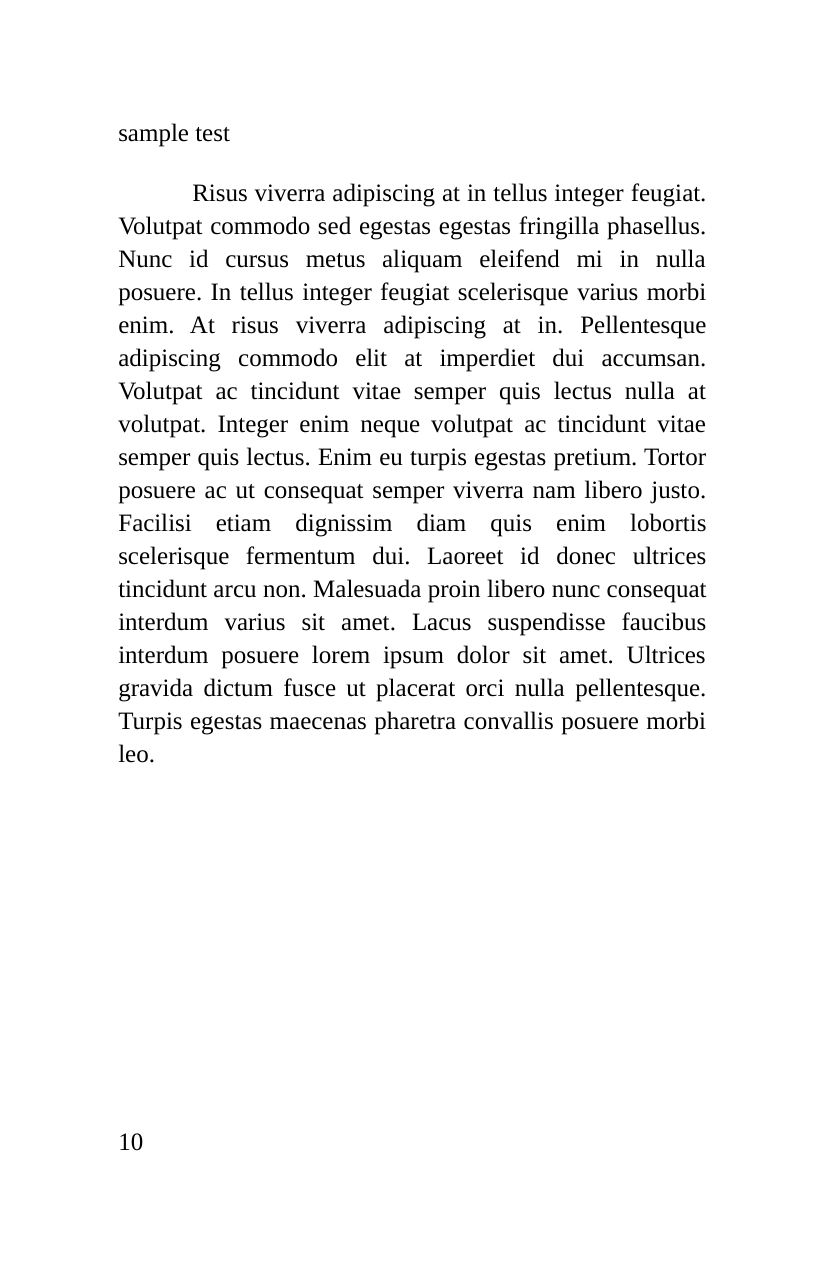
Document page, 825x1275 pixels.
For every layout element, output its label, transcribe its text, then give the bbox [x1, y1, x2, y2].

text Risus viverra adipiscing at in tellus integer feugiat. Volutpat commodo sed egestas egestas fringilla phasellus. Nunc id cursus metus aliquam eleifend mi in nulla posuere. In tellus integer feugiat scelerisque varius morbi enim. At risus viverra adipiscing at in. Pellentesque adipiscing commodo elit at imperdiet dui accumsan. Volutpat ac tincidunt vitae semper quis lectus nulla at volutpat. Integer enim neque volutpat ac tincidunt vitae semper quis lectus. Enim eu turpis egestas pretium. Tortor posuere ac ut consequat semper viverra nam libero justo. Facilisi etiam dignissim diam quis enim lobortis scelerisque fermentum dui. Laoreet id donec ultrices tincidunt arcu non. Malesuada proin libero nunc consequat interdum varius sit amet. Lacus suspendisse faucibus interdum posuere lorem ipsum dolor sit amet. Ultrices gravida dictum fusce ut placerat orci nulla pellentesque. Turpis egestas maecenas pharetra convallis posuere morbi leo. [118, 178, 707, 768]
